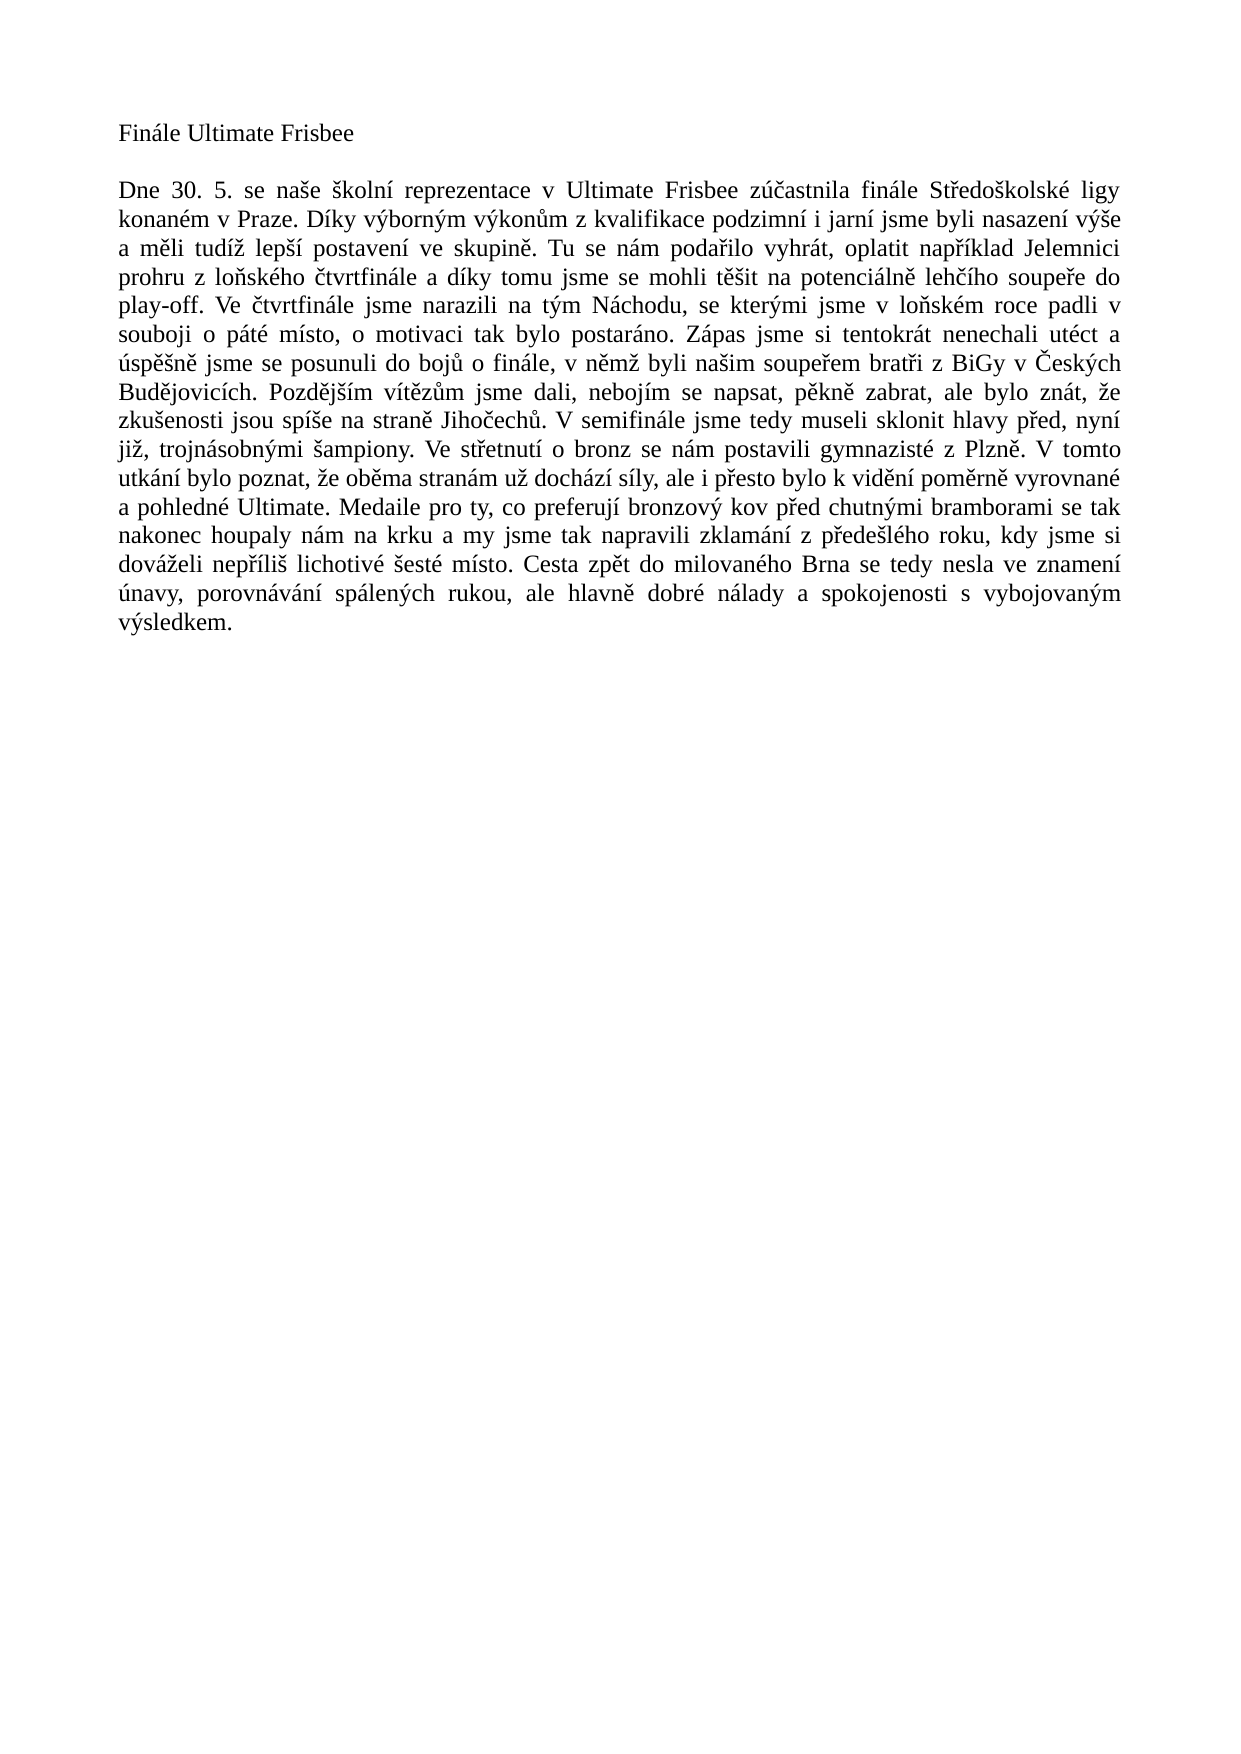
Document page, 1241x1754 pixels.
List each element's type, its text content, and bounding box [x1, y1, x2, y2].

text Finále Ultimate Frisbee [118, 118, 1122, 147]
text Dne 30. 5. se naše školní reprezentace v Ultimate Frisbee zúčastnila finále Středoškolské ligy konaném v Praze. Díky výborným výkonům z kvalifikace podzimní i jarní jsme byli nasazení výše a měli tudíž lepší postavení ve skupině. Tu se nám podařilo vyhrát, oplatit například Jelemnici prohru z loňského čtvrtfinále a díky tomu jsme se mohli těšit na potenciálně lehčího soupeře do play-off. Ve čtvrtfinále jsme narazili na tým Náchodu, se kterými jsme v loňském roce padli v souboji o páté místo, o motivaci tak bylo postaráno. Zápas jsme si tentokrát nenechali utéct a úspěšně jsme se posunuli do bojů o finále, v němž byli našim soupeřem bratři z BiGy v Českých Budějovicích. Pozdějším vítězům jsme dali, nebojím se napsat, pěkně zabrat, ale bylo znát, že zkušenosti jsou spíše na straně Jihočechů. V semifinále jsme tedy museli sklonit hlavy před, nyní již, trojnásobnými šampiony. Ve střetnutí o bronz se nám postavili gymnazisté z Plzně. V tomto utkání bylo poznat, že oběma stranám už dochází síly, ale i přesto bylo k vidění poměrně vyrovnané a pohledné Ultimate. Medaile pro ty, co preferují bronzový kov před chutnými bramborami se tak nakonec houpaly nám na krku a my jsme tak napravili zklamání z předešlého roku, kdy jsme si dováželi nepříliš lichotivé šesté místo. Cesta zpět do milovaného Brna se tedy nesla ve znamení únavy, porovnávání spálených rukou, ale hlavně dobré nálady a spokojenosti s vybojovaným výsledkem. [118, 176, 1122, 636]
